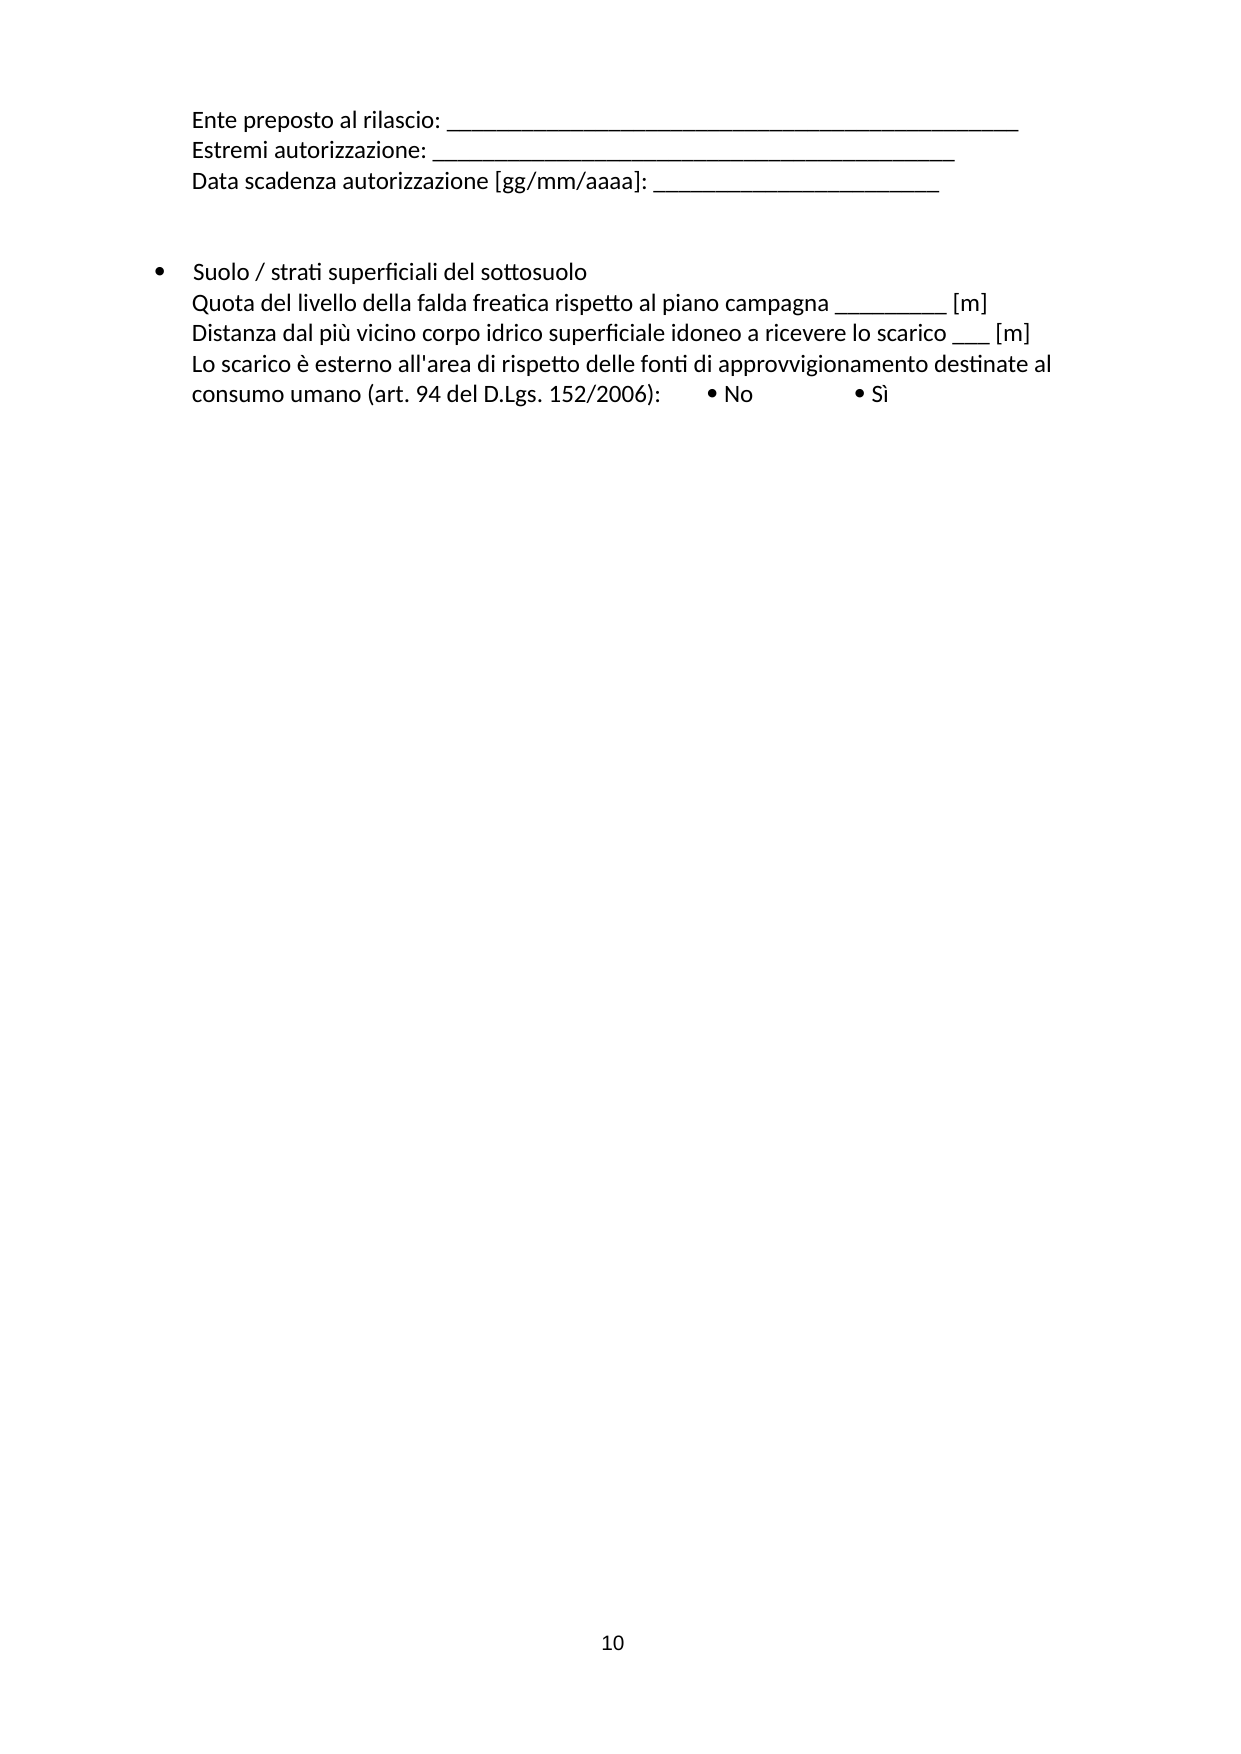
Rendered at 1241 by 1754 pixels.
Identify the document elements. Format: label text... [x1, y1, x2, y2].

list Suolo / strati superficiali del sottosuolo [155, 256, 1107, 287]
text Estremi autorizzazione: __________________________________________ [192, 134, 1107, 165]
text Data scadenza autorizzazione [gg/mm/aaaa]: _______________________ [192, 165, 1107, 195]
text Distanza dal più vicino corpo idrico superficiale idoneo a ricevere lo scarico ___ [m] [192, 317, 1107, 348]
text Ente preposto al rilascio: ______________________________________________ [192, 104, 1107, 134]
text Lo scarico è esterno all'area di rispetto delle fonti di approvvigionamento destinate al consumo umano (art. 94 del D.Lgs. 152/2006):  No  Sì [192, 348, 1107, 409]
text Quota del livello della falda freatica rispetto al piano campagna _________ [m] [192, 287, 1107, 317]
